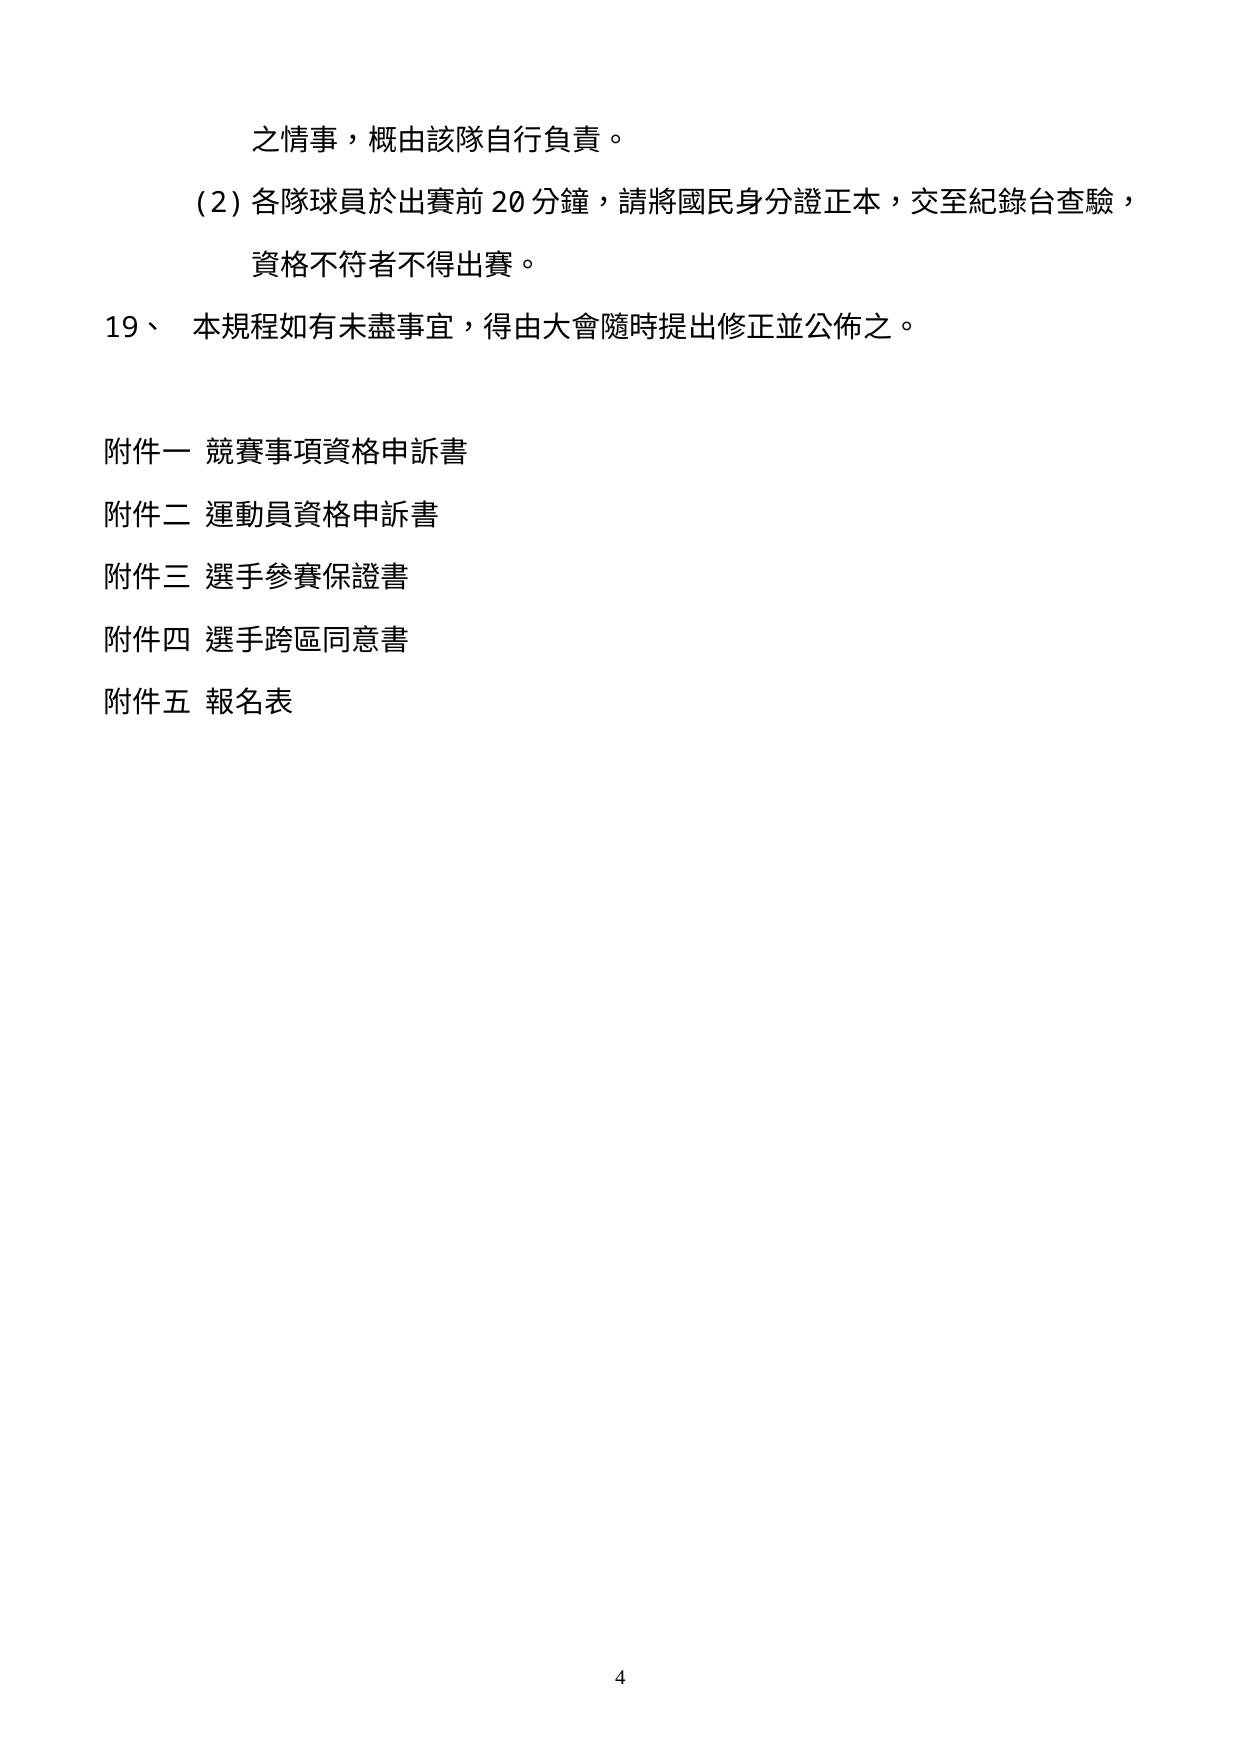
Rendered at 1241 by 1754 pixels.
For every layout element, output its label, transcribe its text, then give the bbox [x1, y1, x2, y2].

text 附件三 選手參賽保證書 [103, 533, 1152, 596]
text 附件五 報名表 [103, 658, 1152, 721]
text 附件一 競賽事項資格申訴書 [103, 408, 1152, 471]
text 附件四 選手跨區同意書 [103, 596, 1152, 658]
list 之情事，概由該隊自行負責。 [192, 96, 1152, 158]
text 附件二 運動員資格申訴書 [103, 471, 1152, 533]
list 本規程如有未盡事宜，得由大會隨時提出修正並公佈之。 [103, 283, 1152, 346]
list 各隊球員於出賽前20分鐘，請將國民身分證正本，交至紀錄台查驗，資格不符者不得出賽。 [192, 158, 1152, 283]
